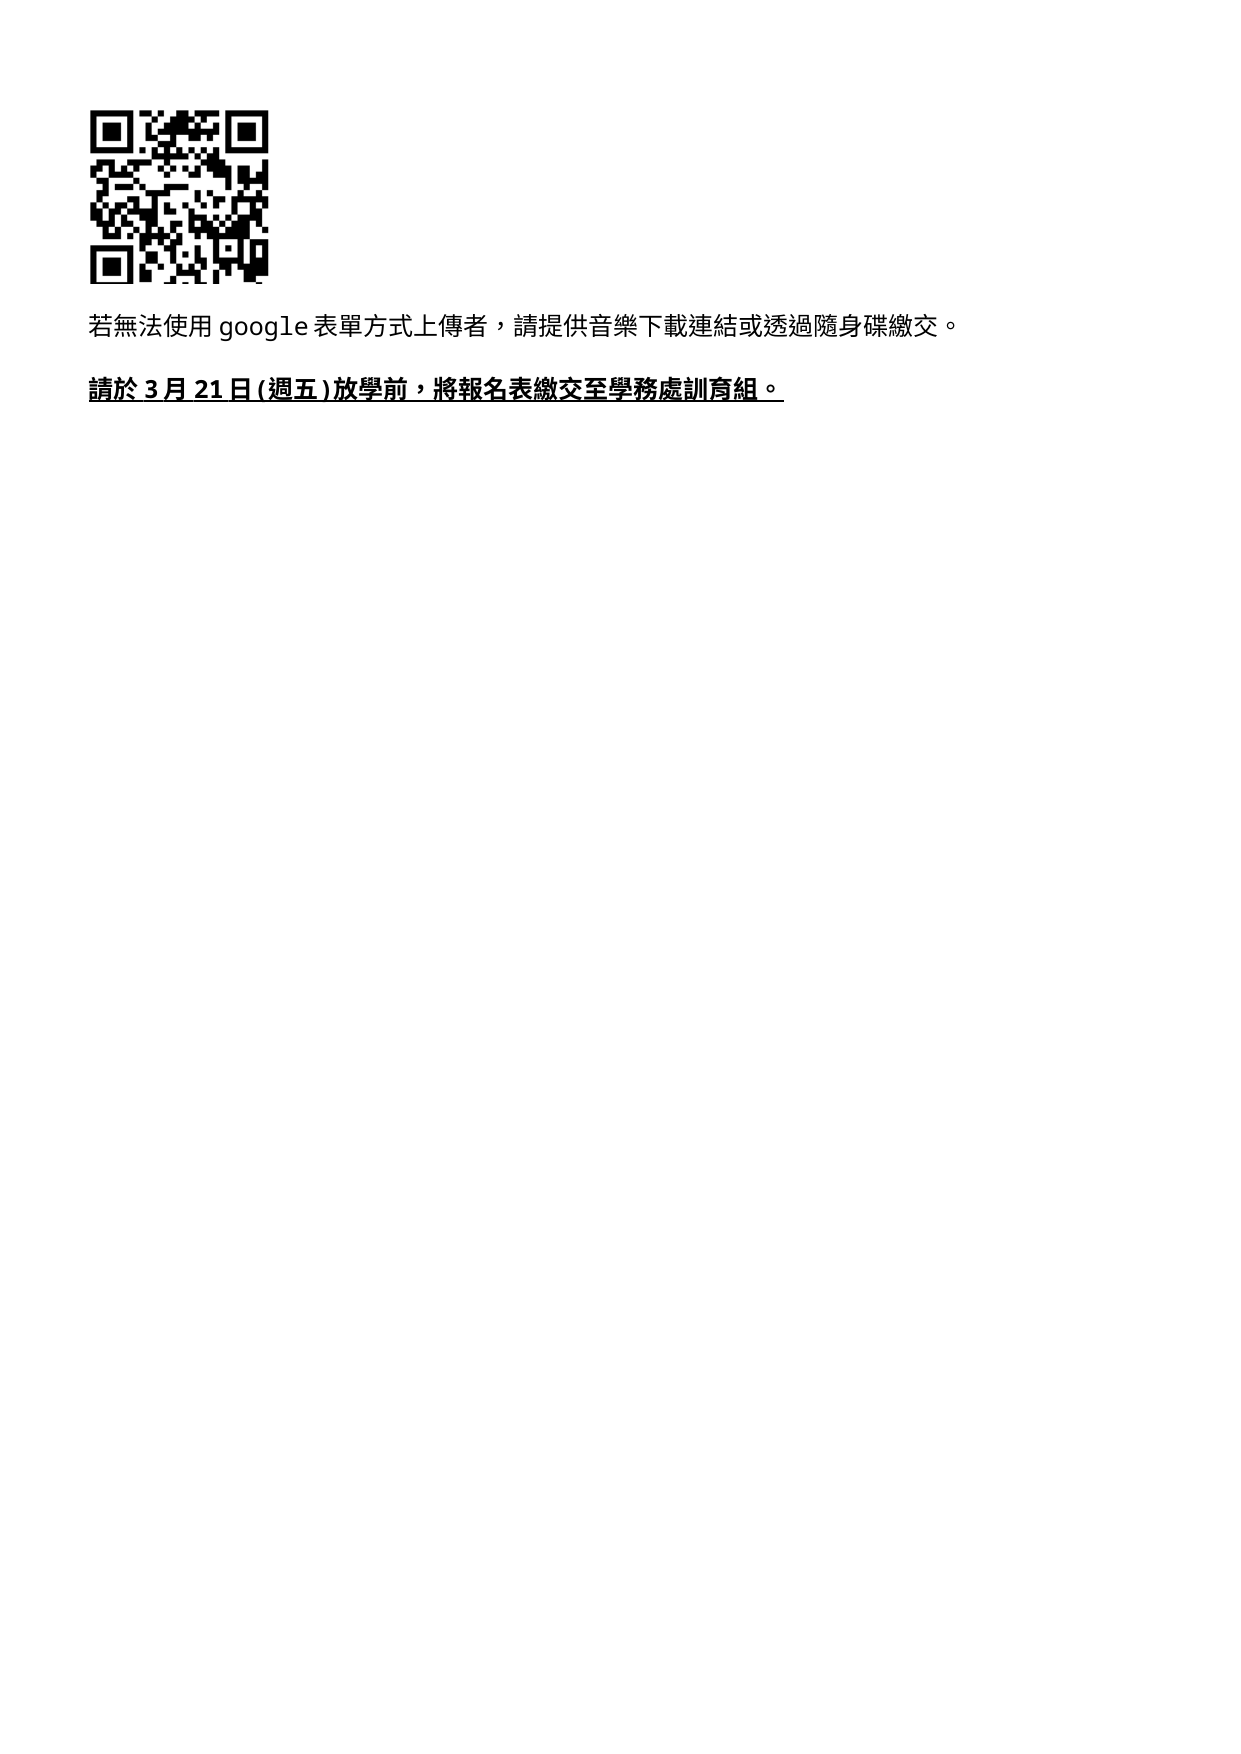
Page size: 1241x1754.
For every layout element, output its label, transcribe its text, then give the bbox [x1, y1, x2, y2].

text 請於3月21日(週五)放學前，將報名表繳交至學務處訓育組。 [89, 346, 1152, 408]
text 若無法使用google表單方式上傳者，請提供音樂下載連結或透過隨身碟繳交。 [89, 283, 1152, 346]
